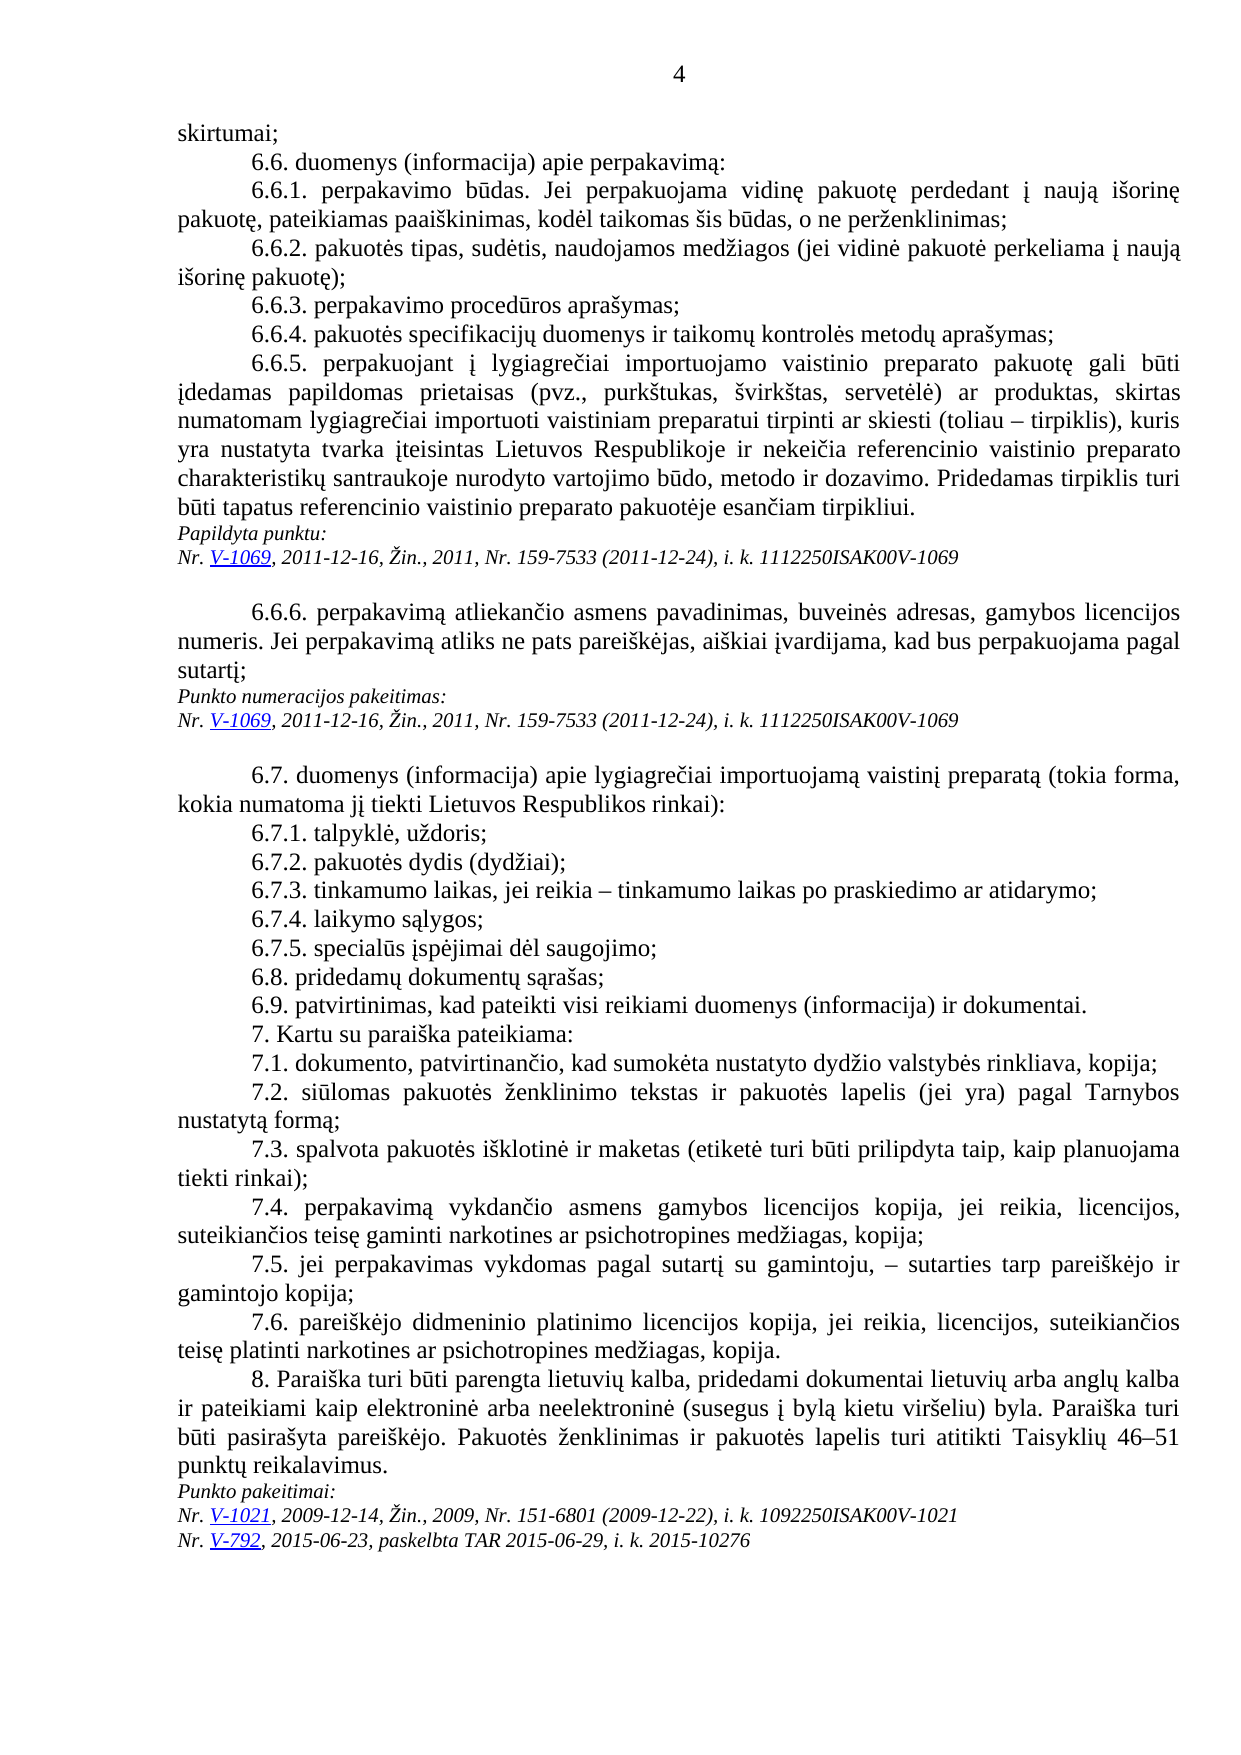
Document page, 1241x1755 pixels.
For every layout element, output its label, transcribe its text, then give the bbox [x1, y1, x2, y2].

text 7. Kartu su paraiška pateikiama: [177, 1019, 1181, 1048]
text Papildyta punktu: [177, 521, 1181, 545]
text 6.7. duomenys (informacija) apie lygiagrečiai importuojamą vaistinį preparatą (tokia forma, kokia numatoma jį tiekti Lietuvos Respublikos rinkai): [177, 761, 1181, 818]
text 6.7.3. tinkamumo laikas, jei reikia – tinkamumo laikas po praskiedimo ar atidarymo; [177, 876, 1181, 904]
text 6.8. pridedamų dokumentų sąrašas; [177, 962, 1181, 991]
text Nr. V-1069, 2011-12-16, Žin., 2011, Nr. 159-7533 (2011-12-24), i. k. 1112250ISAK00V-1069 [177, 545, 1181, 569]
text 6.9. patvirtinimas, kad pateikti visi reikiami duomenys (informacija) ir dokumentai. [177, 991, 1181, 1019]
text 8. Paraiška turi būti parengta lietuvių kalba, pridedami dokumentai lietuvių arba anglų kalba ir pateikiami kaip elektroninė arba neelektroninė (susegus į bylą kietu viršeliu) byla. Paraiška turi būti pasirašyta pareiškėjo. Pakuotės ženklinimas ir pakuotės lapelis turi atitikti Taisyklių 46–51 punktų reikalavimus. [177, 1364, 1181, 1479]
text Nr. V-1069, 2011-12-16, Žin., 2011, Nr. 159-7533 (2011-12-24), i. k. 1112250ISAK00V-1069 [177, 708, 1181, 732]
text 6.6.3. perpakavimo procedūros aprašymas; [177, 291, 1181, 319]
text Punkto numeracijos pakeitimas: [177, 684, 1181, 708]
text Nr. V-792, 2015-06-23, paskelbta TAR 2015-06-29, i. k. 2015-10276 [177, 1527, 1181, 1552]
text 6.6.6. perpakavimą atliekančio asmens pavadinimas, buveinės adresas, gamybos licencijos numeris. Jei perpakavimą atliks ne pats pareiškėjas, aiškiai įvardijama, kad bus perpakuojama pagal sutartį; [177, 597, 1181, 684]
text 6.7.5. specialūs įspėjimai dėl saugojimo; [177, 933, 1181, 962]
text 6.7.1. talpyklė, uždoris; [177, 818, 1181, 847]
text 7.5. jei perpakavimas vykdomas pagal sutartį su gamintoju, – sutarties tarp pareiškėjo ir gamintojo kopija; [177, 1249, 1181, 1307]
text 7.2. siūlomas pakuotės ženklinimo tekstas ir pakuotės lapelis (jei yra) pagal Tarnybos nustatytą formą; [177, 1077, 1181, 1134]
text 7.6. pareiškėjo didmeninio platinimo licencijos kopija, jei reikia, licencijos, suteikiančios teisę platinti narkotines ar psichotropines medžiagas, kopija. [177, 1307, 1181, 1364]
text 6.6.5. perpakuojant į lygiagrečiai importuojamo vaistinio preparato pakuotę gali būti įdedamas papildomas prietaisas (pvz., purkštukas, švirkštas, servetėlė) ar produktas, skirtas numatomam lygiagrečiai importuoti vaistiniam preparatui tirpinti ar skiesti (toliau – tirpiklis), kuris yra nustatyta tvarka įteisintas Lietuvos Respublikoje ir nekeičia referencinio vaistinio preparato charakteristikų santraukoje nurodyto vartojimo būdo, metodo ir dozavimo. Pridedamas tirpiklis turi būti tapatus referencinio vaistinio preparato pakuotėje esančiam tirpikliui. [177, 348, 1181, 521]
text 6.6.1. perpakavimo būdas. Jei perpakuojama vidinę pakuotę perdedant į naują išorinę pakuotę, pateikiamas paaiškinimas, kodėl taikomas šis būdas, o ne perženklinimas; [177, 176, 1181, 233]
text 6.6.2. pakuotės tipas, sudėtis, naudojamos medžiagos (jei vidinė pakuotė perkeliama į naują išorinę pakuotę); [177, 233, 1181, 291]
text 7.1. dokumento, patvirtinančio, kad sumokėta nustatyto dydžio valstybės rinkliava, kopija; [177, 1048, 1181, 1077]
text 6.7.2. pakuotės dydis (dydžiai); [177, 847, 1181, 876]
text 6.6. duomenys (informacija) apie perpakavimą: [177, 147, 1181, 176]
text 7.4. perpakavimą vykdančio asmens gamybos licencijos kopija, jei reikia, licencijos, suteikiančios teisę gaminti narkotines ar psichotropines medžiagas, kopija; [177, 1192, 1181, 1249]
text skirtumai; [177, 118, 1181, 147]
text Nr. V-1021, 2009-12-14, Žin., 2009, Nr. 151-6801 (2009-12-22), i. k. 1092250ISAK00V-1021 [177, 1503, 1181, 1527]
text Punkto pakeitimai: [177, 1479, 1181, 1503]
text 7.3. spalvota pakuotės išklotinė ir maketas (etiketė turi būti prilipdyta taip, kaip planuojama tiekti rinkai); [177, 1134, 1181, 1192]
text 6.6.4. pakuotės specifikacijų duomenys ir taikomų kontrolės metodų aprašymas; [177, 319, 1181, 348]
text 6.7.4. laikymo sąlygos; [177, 904, 1181, 933]
